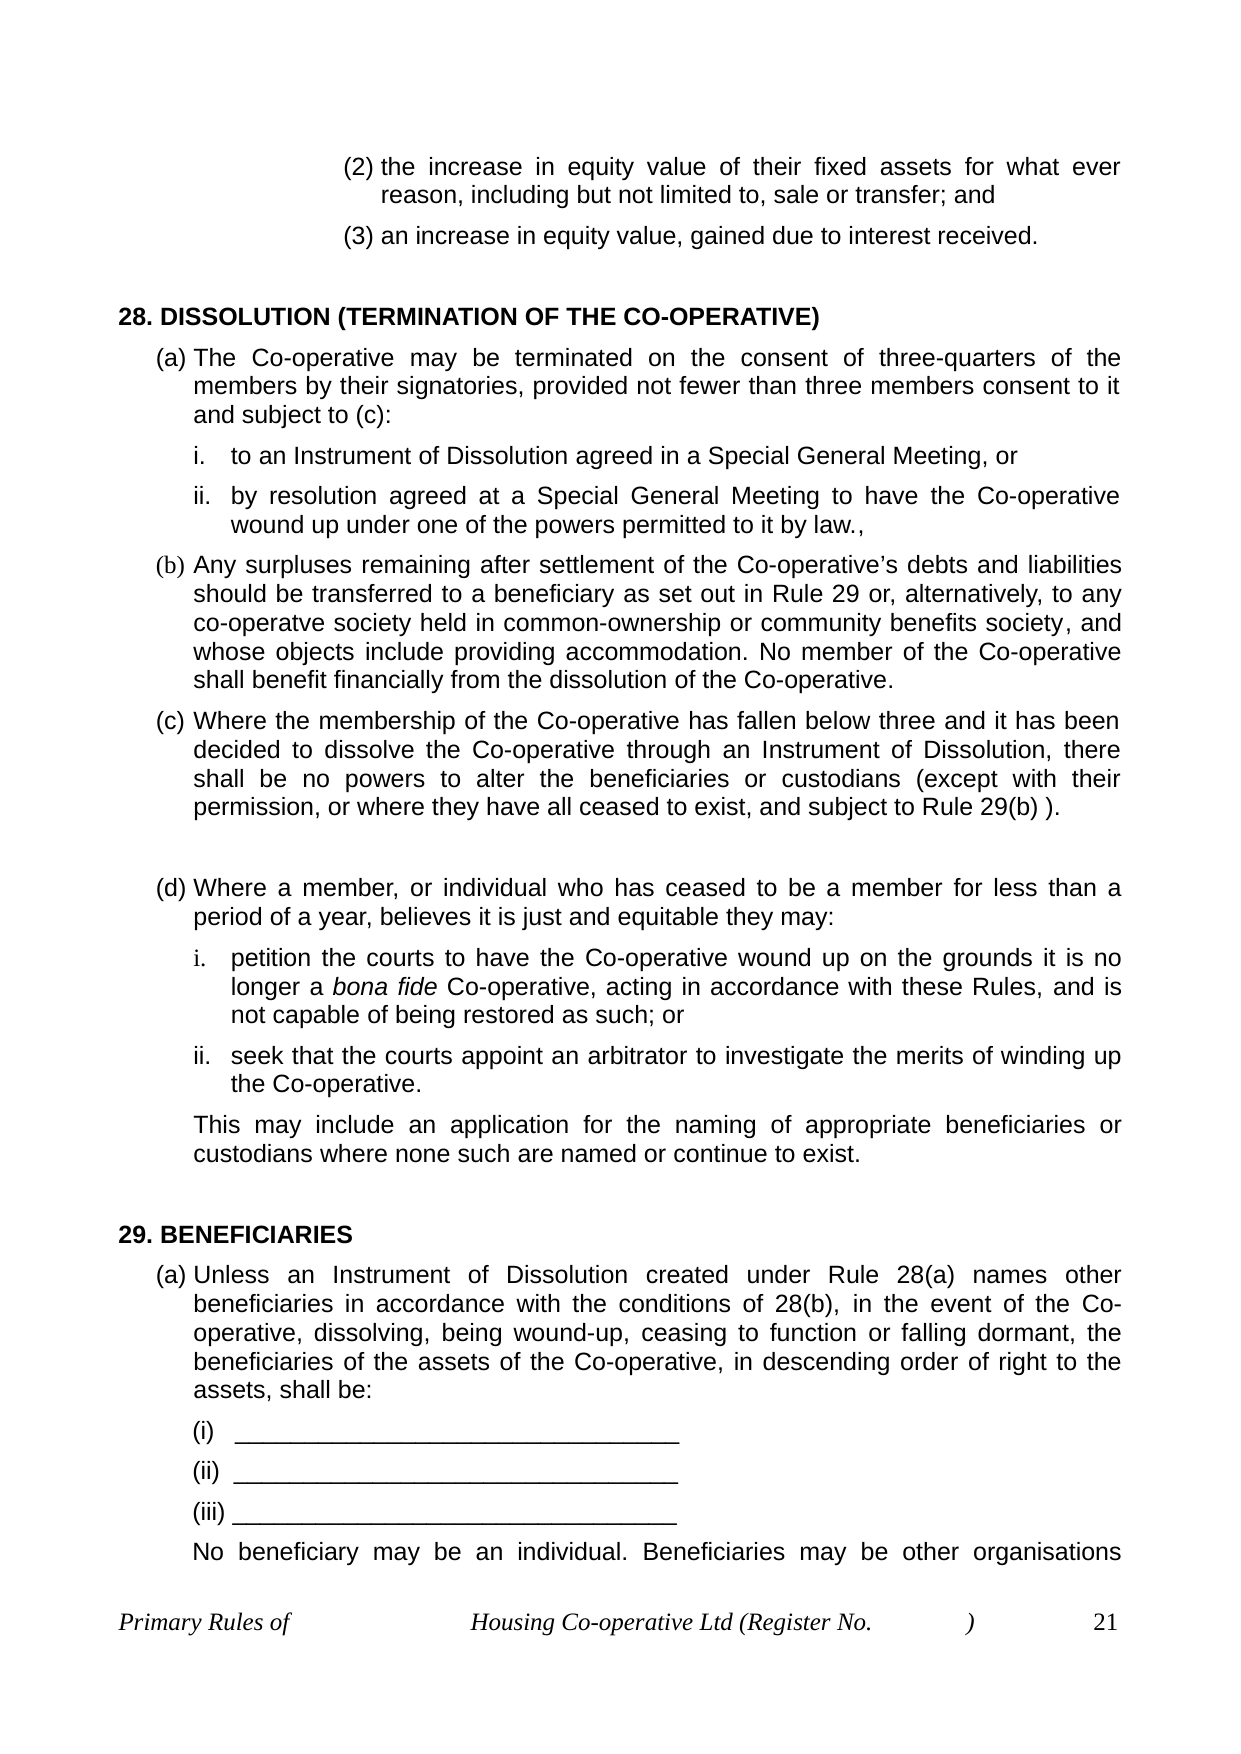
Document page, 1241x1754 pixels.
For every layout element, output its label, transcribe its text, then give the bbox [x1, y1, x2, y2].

list Where a member, or individual who has ceased to be a member for less than a period of a year, believes it is just and equitable they may: [156, 873, 1122, 931]
text (ii) ________________________________ [192, 1456, 1122, 1485]
text This may include an application for the naming of appropriate beneficiaries or custodians where none such are named or continue to exist. [193, 1110, 1122, 1167]
text No beneficiary may be an individual. Beneficiaries may be other organisations [192, 1537, 1122, 1566]
list Unless an Instrument of Dissolution created under Rule 28(a) names other beneficiaries in accordance with the conditions of 28(b), in the event of the Co-operative, dissolving, being wound-up, ceasing to function or falling dormant, the beneficiaries of the assets of the Co-operative, in descending order of right to the assets, shall be: [156, 1260, 1122, 1404]
text (iii) ________________________________ [192, 1497, 1122, 1526]
list the increase in equity value of their fixed assets for what ever reason, including but not limited to, sale or transfer; and [343, 152, 1122, 209]
list Any surpluses remaining after settlement of the Co-operative’s debts and liabilities should be transferred to a beneficiary as set out in Rule 29 or, alternatively, to any co-operatve society held in common-ownership or community benefits society, and whose objects include providing accommodation. No member of the Co-operative shall benefit financially from the dissolution of the Co-operative. [156, 550, 1122, 694]
list The Co-operative may be terminated on the consent of three-quarters of the members by their signatories, provided not fewer than three members consent to it and subject to (c): [156, 343, 1122, 429]
list Where the membership of the Co-operative has fallen below three and it has been decided to dissolve the Co-operative through an Instrument of Dissolution, there shall be no powers to alter the beneficiaries or custodians (except with their permission, or where they have all ceased to exist, and subject to Rule 29(b) ). [156, 706, 1122, 821]
list seek that the courts appoint an arbitrator to investigate the merits of winding up the Co-operative. [193, 1041, 1122, 1098]
text (i) ________________________________ [192, 1416, 1122, 1444]
list an increase in equity value, gained due to interest received. [343, 221, 1122, 250]
text 28. DISSOLUTION (TERMINATION OF THE CO-OPERATIVE) [118, 302, 1122, 331]
list petition the courts to have the Co-operative wound up on the grounds it is no longer a bona fide Co-operative, acting in accordance with these Rules, and is not capable of being restored as such; or [193, 943, 1122, 1029]
list by resolution agreed at a Special General Meeting to have the Co-operative wound up under one of the powers permitted to it by law., [193, 481, 1122, 539]
text 29. BENEFICIARIES [118, 1220, 1122, 1248]
list to an Instrument of Dissolution agreed in a Special General Meeting, or [193, 441, 1122, 469]
